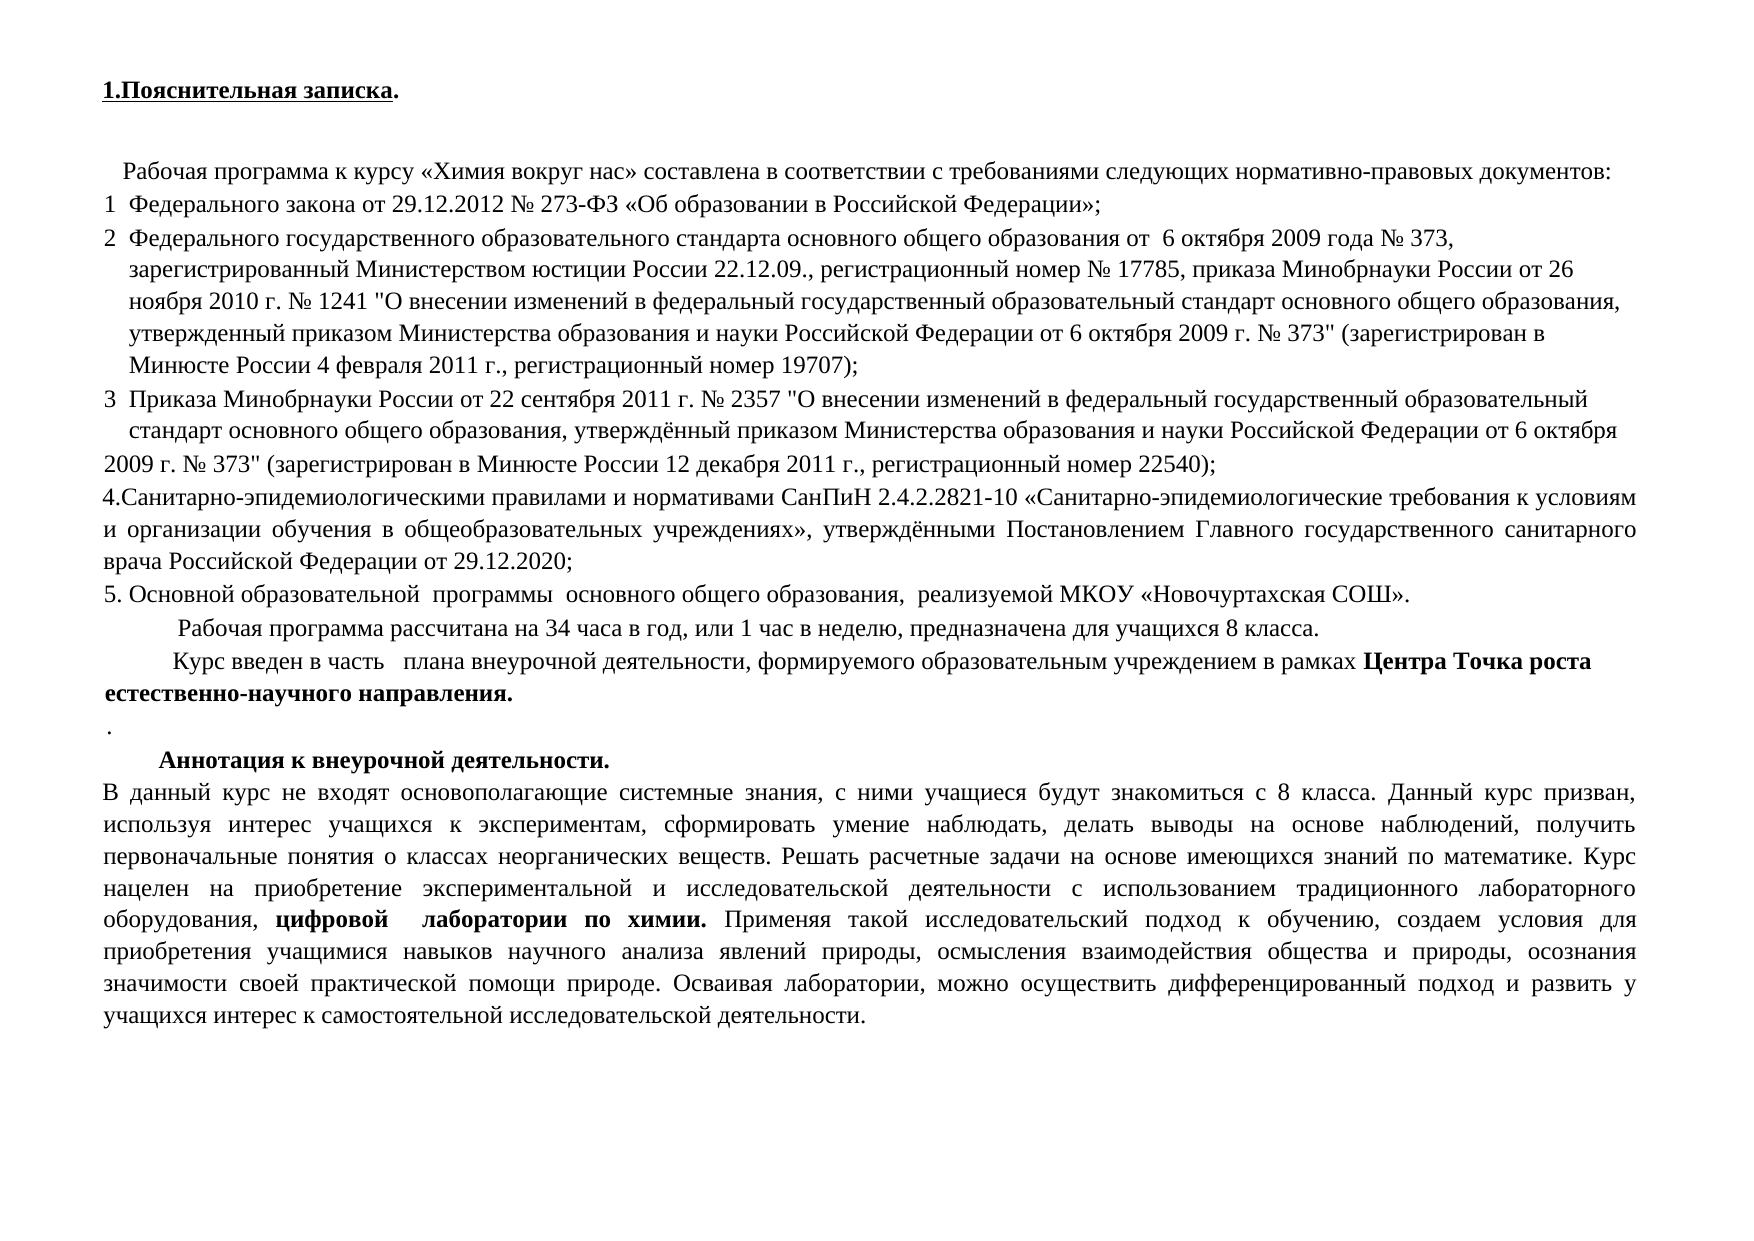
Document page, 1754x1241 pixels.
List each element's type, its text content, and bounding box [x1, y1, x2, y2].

text 5. Основной образовательной программы основного общего образования, реализуемой МКОУ «Новочуртахская СОШ». [103, 579, 1636, 608]
text 4.Санитарно-эпидемиологическими правилами и нормативами СанПиН 2.4.2.2821-10 «Санитарно-эпидемиологические требования к условиям и организации обучения в общеобразовательных учреждениях», утверждёнными Постановлением Главного государственного санитарного врача Российской Федерации от 29.12.2020; [102, 482, 1638, 575]
text Рабочая программа рассчитана на 34 часа в год, или 1 час в неделю, предназначена для учащихся 8 класса. [177, 613, 1636, 642]
text Курс введен в часть плана внеурочной деятельности, формируемого образовательным учреждением в рамках Центра Точка роста естественно-научного направления. [103, 646, 1636, 707]
text . [106, 711, 1636, 740]
text В данный курс не входят основополагающие системные знания, с ними учащиеся будут знакомиться с 8 класса. Данный курс призван, используя интерес учащихся к экспериментам, сформировать умение наблюдать, делать выводы на основе наблюдений, получить первоначальные понятия о классах неорганических веществ. Решать расчетные задачи на основе имеющихся знаний по математике. Курс нацелен на приобретение экспериментальной и исследовательской деятельности с использованием традиционного лабораторного оборудования, цифровой лаборатории по химии. Применяя такой исследовательский подход к обучению, создаем условия для приобретения учащимися навыков научного анализа явлений природы, осмысления взаимодействия общества и природы, осознания значимости своей практической помощи природе. Осваивая лаборатории, можно осуществить дифференцированный подход и развить у учащихся интерес к самостоятельной исследовательской деятельности. [102, 777, 1638, 1029]
text 2009 г. № 373" (зарегистрирован в Минюсте России 12 декабря 2011 г., регистрационный номер 22540); [103, 449, 1636, 478]
text Аннотация к внеурочной деятельности. [102, 745, 1636, 773]
list Федерального государственного образовательного стандарта основного общего образования от 6 октября 2009 года № 373, зарегистрированный Министерством юстиции России 22.12.09., регистрационный номер № 17785, приказа Минобрнауки России от 26 ноября 2010 г. № 1241 "О внесении изменений в федеральный государственный образовательный стандарт основного общего образования, утвержденный приказом Министерства образования и науки Российской Федерации от 6 октября 2009 г. № 373" (зарегистрирован в Минюсте России 4 февраля 2011 г., регистрационный номер 19707); [103, 223, 1636, 379]
text Рабочая программа к курсу «Химия вокруг нас» составлена в соответствии с требованиями следующих нормативно-правовых документов: [103, 156, 1636, 185]
list Приказа Минобрнауки России от 22 сентября 2011 г. № 2357 "О внесении изменений в федеральный государственный образовательный стандарт основного общего образования, утверждённый приказом Министерства образования и науки Российской Федерации от 6 октября [103, 384, 1636, 444]
text 1.Пояснительная записка. [102, 76, 599, 104]
list Федерального закона от 29.12.2012 № 273-ФЗ «Об образовании в Российской Федерации»; [103, 189, 1636, 218]
